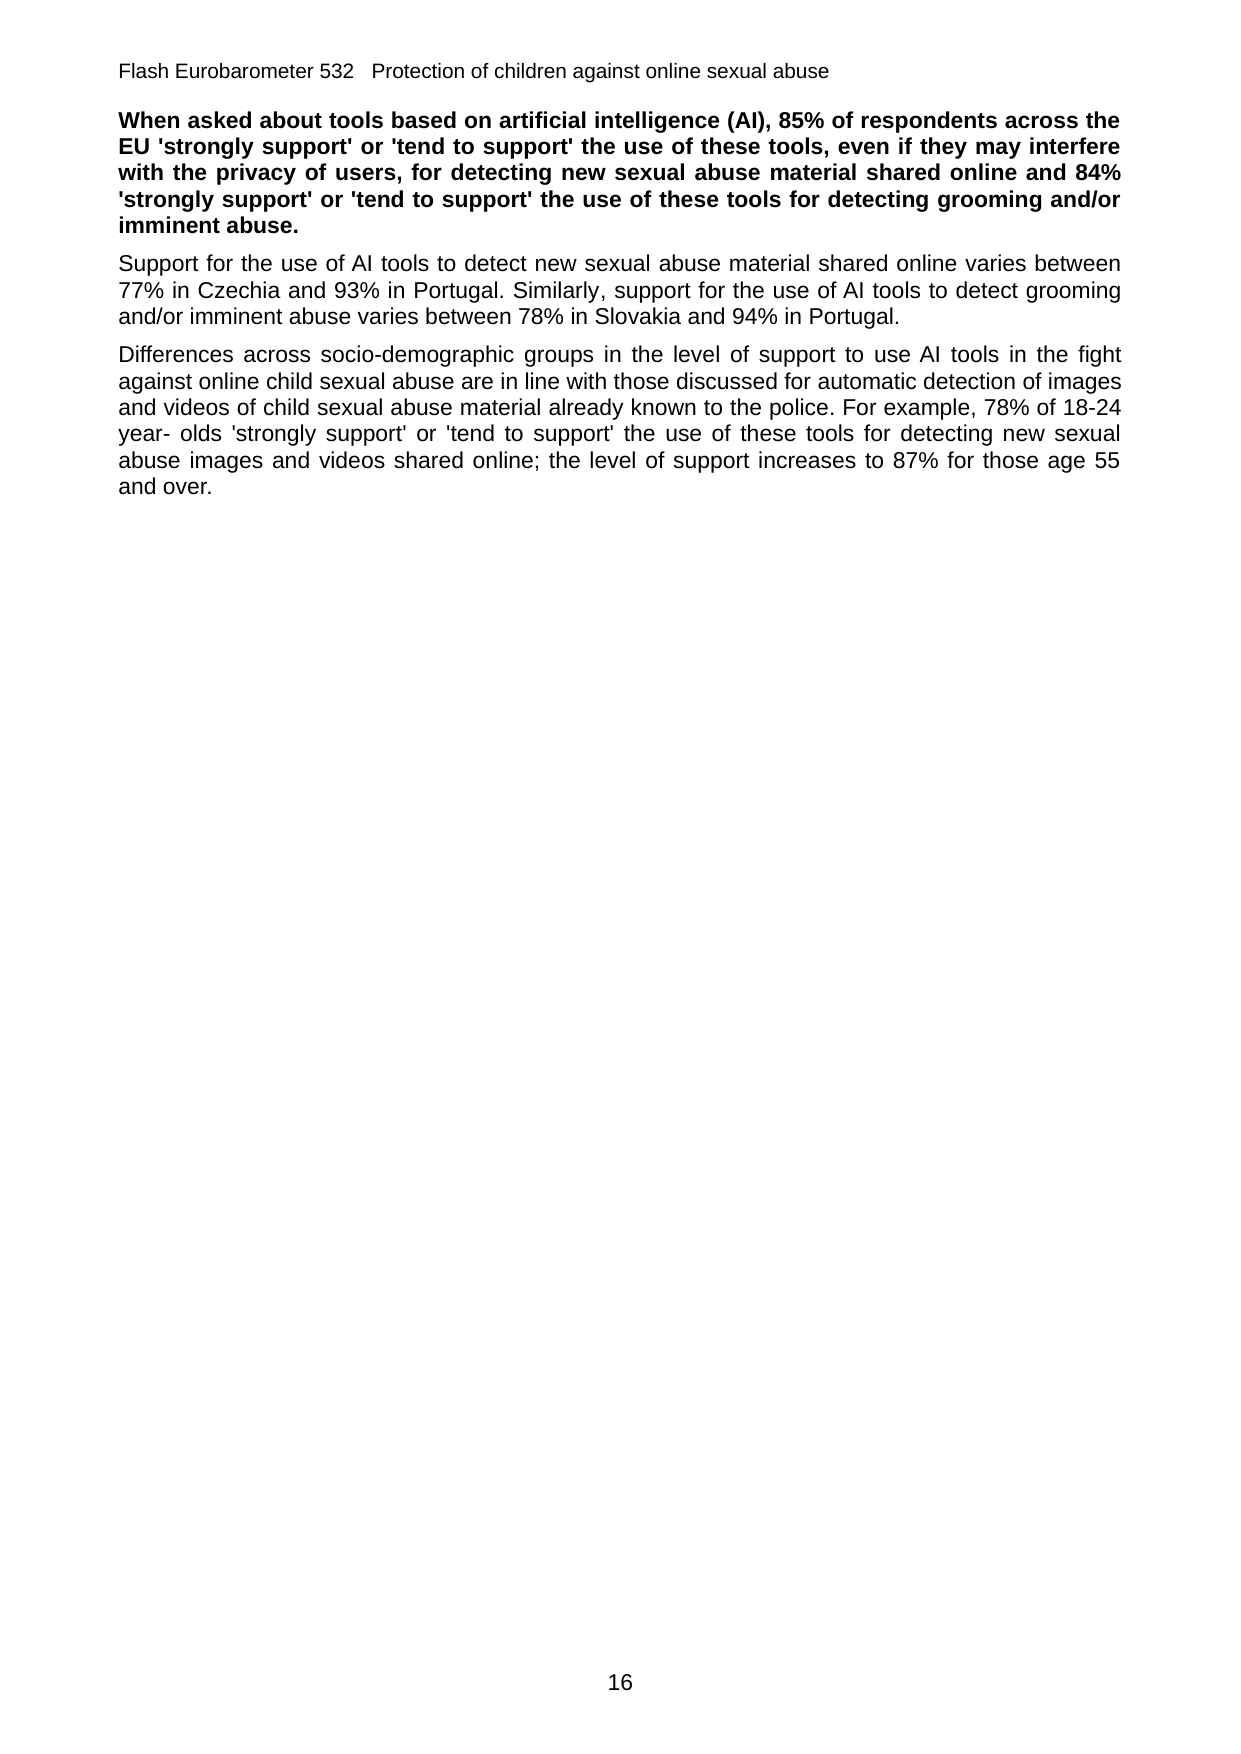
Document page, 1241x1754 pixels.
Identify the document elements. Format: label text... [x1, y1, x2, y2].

text When asked about tools based on artificial intelligence (AI), 85% of respondents across the EU 'strongly support' or 'tend to support' the use of these tools, even if they may interfere with the privacy of users, for detecting new sexual abuse material shared online and 84% 'strongly support' or 'tend to support' the use of these tools for detecting grooming and/or imminent abuse. [118, 107, 1122, 238]
text Differences across socio-demographic groups in the level of support to use AI tools in the fight against online child sexual abuse are in line with those discussed for automatic detection of images and videos of child sexual abuse material already known to the police. For example, 78% of 18-24 year- olds 'strongly support' or 'tend to support' the use of these tools for detecting new sexual abuse images and videos shared online; the level of support increases to 87% for those age 55 and over. [118, 341, 1122, 499]
text Support for the use of AI tools to detect new sexual abuse material shared online varies between 77% in Czechia and 93% in Portugal. Similarly, support for the use of AI tools to detect grooming and/or imminent abuse varies between 78% in Slovakia and 94% in Portugal. [118, 250, 1122, 329]
